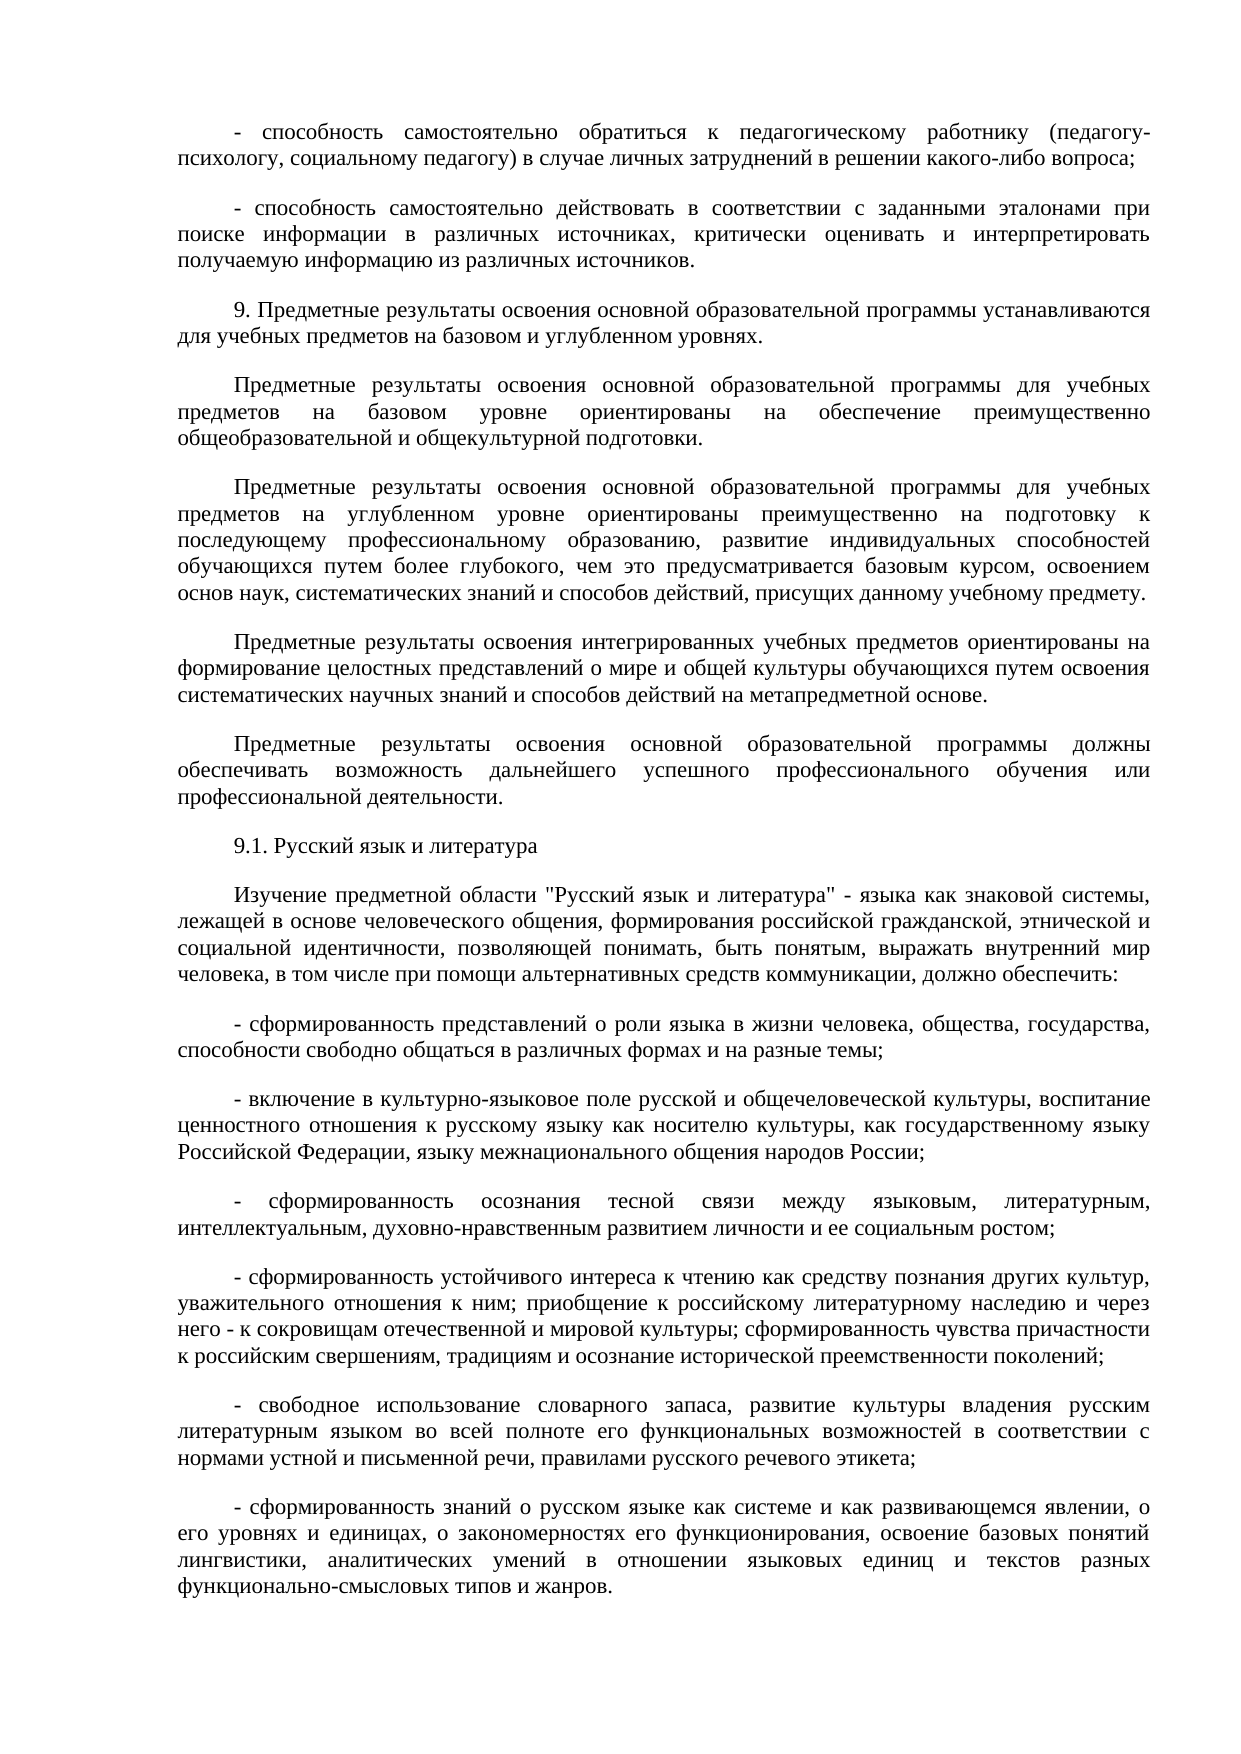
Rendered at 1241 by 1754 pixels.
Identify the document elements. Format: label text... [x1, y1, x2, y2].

text - сформированность знаний о русском языке как системе и как развивающемся явлении, о его уровнях и единицах, о закономерностях его функционирования, освоение базовых понятий лингвистики, аналитических умений в отношении языковых единиц и текстов разных функционально-смысловых типов и жанров. [177, 1493, 1152, 1598]
text - свободное использование словарного запаса, развитие культуры владения русским литературным языком во всей полноте его функциональных возможностей в соответствии с нормами устной и письменной речи, правилами русского речевого этикета; [177, 1391, 1152, 1470]
text Изучение предметной области "Русский язык и литература" - языка как знаковой системы, лежащей в основе человеческого общения, формирования российской гражданской, этнической и социальной идентичности, позволяющей понимать, быть понятым, выражать внутренний мир человека, в том числе при помощи альтернативных средств коммуникации, должно обеспечить: [177, 881, 1152, 987]
text - способность самостоятельно обратиться к педагогическому работнику (педагогу-психологу, социальному педагогу) в случае личных затруднений в решении какого-либо вопроса; [177, 118, 1152, 171]
text - сформированность осознания тесной связи между языковым, литературным, интеллектуальным, духовно-нравственным развитием личности и ее социальным ростом; [177, 1187, 1152, 1240]
text Предметные результаты освоения основной образовательной программы должны обеспечивать возможность дальнейшего успешного профессионального обучения или профессиональной деятельности. [177, 730, 1152, 809]
text Предметные результаты освоения интегрированных учебных предметов ориентированы на формирование целостных представлений о мире и общей культуры обучающихся путем освоения систематических научных знаний и способов действий на метапредметной основе. [177, 628, 1152, 707]
text 9. Предметные результаты освоения основной образовательной программы устанавливаются для учебных предметов на базовом и углубленном уровнях. [177, 296, 1152, 348]
text Предметные результаты освоения основной образовательной программы для учебных предметов на базовом уровне ориентированы на обеспечение преимущественно общеобразовательной и общекультурной подготовки. [177, 371, 1152, 450]
text - сформированность устойчивого интереса к чтению как средству познания других культур, уважительного отношения к ним; приобщение к российскому литературному наследию и через него - к сокровищам отечественной и мировой культуры; сформированность чувства причастности к российским свершениям, традициям и осознание исторической преемственности поколений; [177, 1263, 1152, 1368]
text - сформированность представлений о роли языка в жизни человека, общества, государства, способности свободно общаться в различных формах и на разные темы; [177, 1009, 1152, 1062]
text 9.1. Русский язык и литература [177, 832, 1152, 858]
text - включение в культурно-языковое поле русской и общечеловеческой культуры, воспитание ценностного отношения к русскому языку как носителю культуры, как государственному языку Российской Федерации, языку межнационального общения народов России; [177, 1085, 1152, 1164]
text - способность самостоятельно действовать в соответствии с заданными эталонами при поиске информации в различных источниках, критически оценивать и интерпретировать получаемую информацию из различных источников. [177, 194, 1152, 273]
text Предметные результаты освоения основной образовательной программы для учебных предметов на углубленном уровне ориентированы преимущественно на подготовку к последующему профессиональному образованию, развитие индивидуальных способностей обучающихся путем более глубокого, чем это предусматривается базовым курсом, освоением основ наук, систематических знаний и способов действий, присущих данному учебному предмету. [177, 473, 1152, 605]
